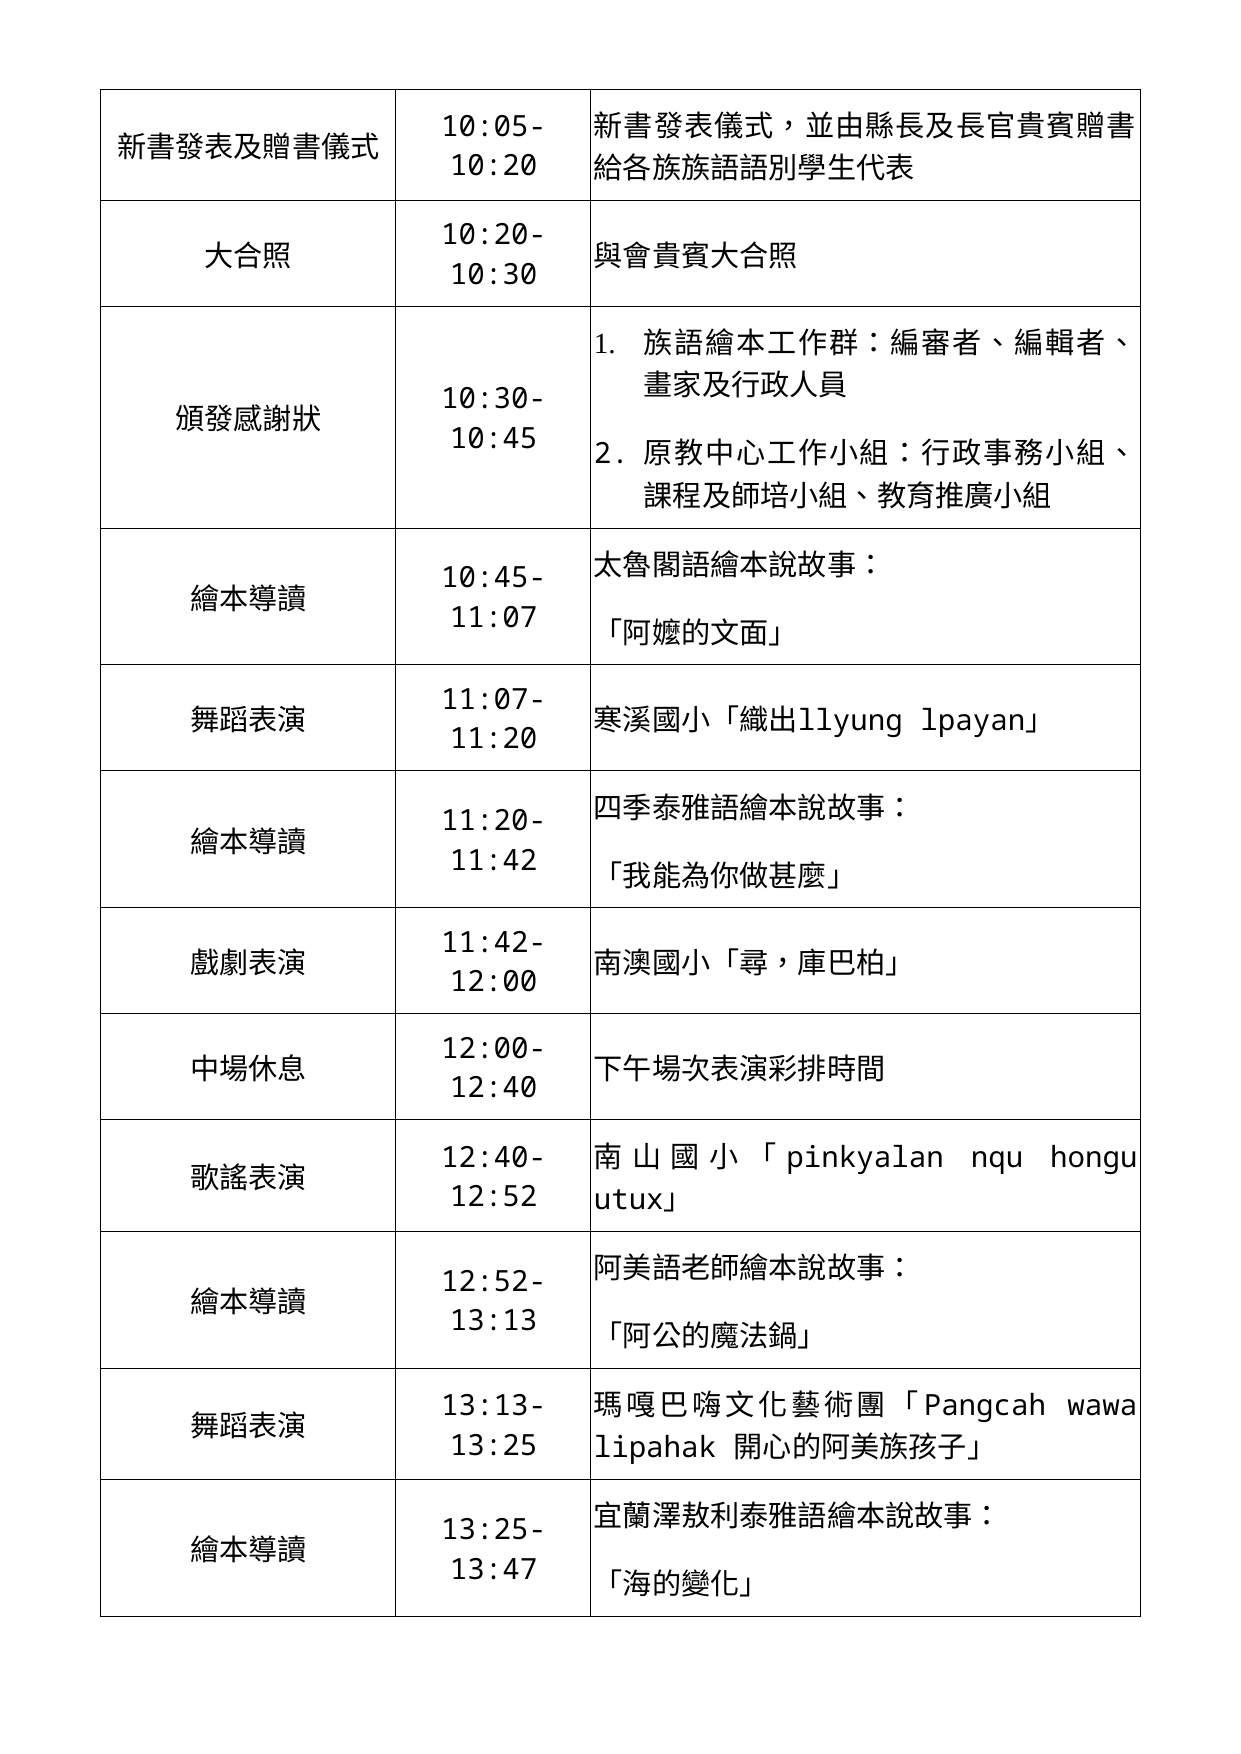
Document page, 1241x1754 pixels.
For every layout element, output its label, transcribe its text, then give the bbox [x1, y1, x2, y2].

table_cell 11:20-11:42 [396, 771, 590, 907]
table_cell 寒溪國小「織出llyung lpayan」 [591, 665, 1140, 770]
table_cell 10:30-10:45 [396, 307, 590, 527]
table_cell 戲劇表演 [101, 908, 395, 1013]
table_cell 12:40-12:52 [396, 1120, 590, 1231]
table_cell 12:00-12:40 [396, 1014, 590, 1119]
table_cell 太魯閣語繪本說故事： 「阿嬤的文面」 [591, 529, 1140, 664]
table_cell 新書發表及贈書儀式 [101, 90, 395, 200]
table_cell 阿美語老師繪本說故事： 「阿公的魔法鍋」 [591, 1232, 1140, 1368]
table_cell 歌謠表演 [101, 1120, 395, 1231]
table_cell 繪本導讀 [101, 1232, 395, 1368]
table_cell 繪本導讀 [101, 1480, 395, 1616]
table_cell 中場休息 [101, 1014, 395, 1119]
table_cell 繪本導讀 [101, 771, 395, 907]
table_cell 11:07-11:20 [396, 665, 590, 770]
table_cell 大合照 [101, 201, 395, 306]
table_cell 繪本導讀 [101, 529, 395, 664]
table_cell 10:20-10:30 [396, 201, 590, 306]
table_cell 南山國小「pinkyalan nqu hongu utux」 [591, 1120, 1140, 1231]
table_cell 下午場次表演彩排時間 [591, 1014, 1140, 1119]
table_cell 瑪嘎巴嗨文化藝術團「Pangcah wawa lipahak 開心的阿美族孩子」 [591, 1369, 1140, 1479]
table_cell 與會貴賓大合照 [591, 201, 1140, 306]
table_cell 11:42-12:00 [396, 908, 590, 1013]
table_cell 12:52-13:13 [396, 1232, 590, 1368]
table_cell 宜蘭澤敖利泰雅語繪本說故事： 「海的變化」 [591, 1480, 1140, 1616]
table_cell 13:13-13:25 [396, 1369, 590, 1479]
table_cell 頒發感謝狀 [101, 307, 395, 527]
table_cell 新書發表儀式，並由縣長及長官貴賓贈書給各族族語語別學生代表 [591, 90, 1140, 200]
table_cell 舞蹈表演 [101, 1369, 395, 1479]
table_cell 舞蹈表演 [101, 665, 395, 770]
table_cell 10:45-11:07 [396, 529, 590, 664]
table_cell 南澳國小「尋，庫巴柏」 [591, 908, 1140, 1013]
table_cell 10:05-10:20 [396, 90, 590, 200]
table_cell 四季泰雅語繪本說故事： 「我能為你做甚麼」 [591, 771, 1140, 907]
table_cell 13:25-13:47 [396, 1480, 590, 1616]
table_cell 族語繪本工作群：編審者、編輯者、畫家及行政人員 原教中心工作小組：行政事務小組、課程及師培小組、教育推廣小組 [591, 307, 1140, 527]
